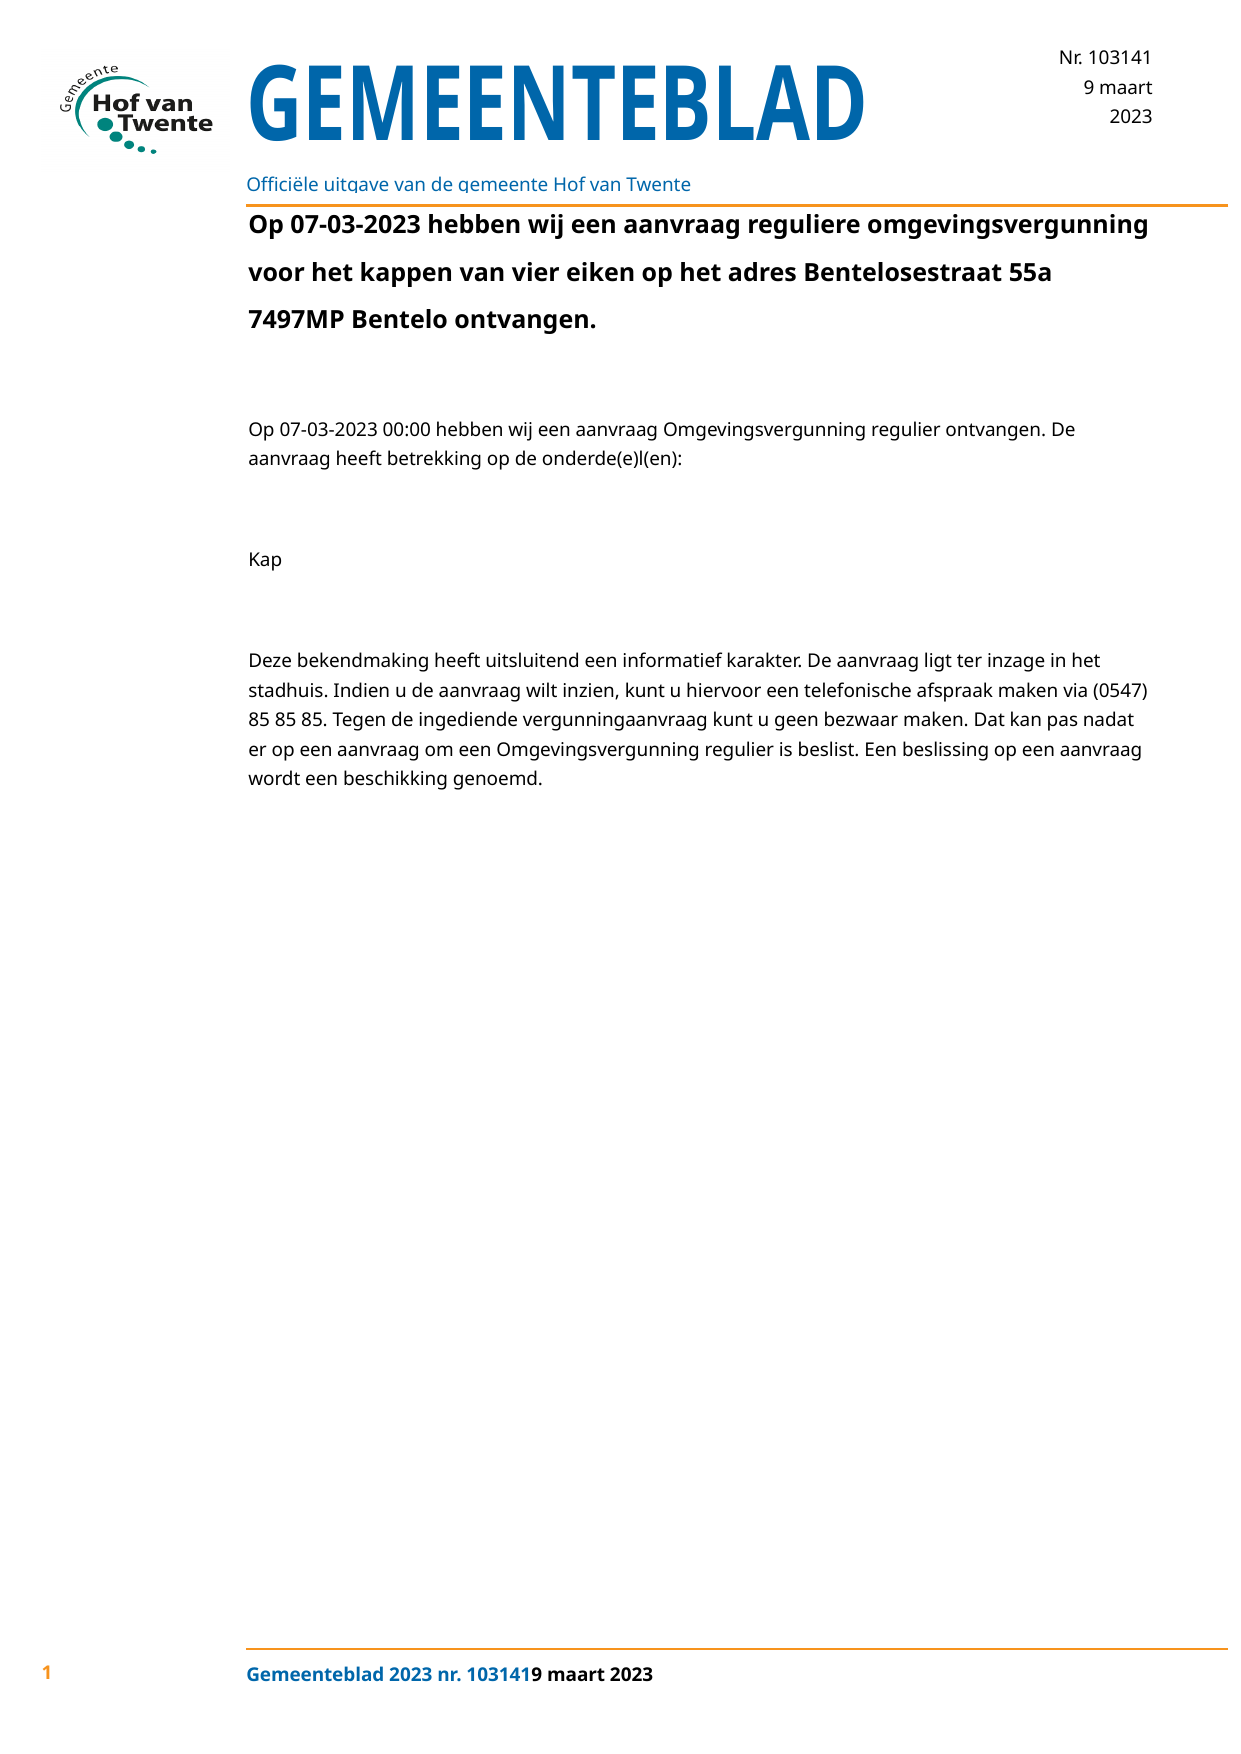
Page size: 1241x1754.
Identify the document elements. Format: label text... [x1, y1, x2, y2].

text Deze bekendmaking heeft uitsluitend een informatief karakter. De aanvraag ligt ter inzage in het stadhuis. Indien u de aanvraag wilt inzien, kunt u hiervoor een telefonische afspraak maken via (0547) 85 85 85. Tegen de ingediende vergunningaanvraag kunt u geen bezwaar maken. Dat kan pas nadat er op een aanvraag om een Omgevingsvergunning regulier is beslist. Een beslissing op een aanvraag wordt een beschikking genoemd. [248, 647, 1152, 791]
text Kap [248, 546, 1152, 572]
text Op 07-03-2023 00:00 hebben wij een aanvraag Omgevingsvergunning regulier ontvangen. De aanvraag heeft betrekking op de onderde(e)l(en): [248, 416, 1152, 471]
text Op 07-03-2023 hebben wij een aanvraag reguliere omgevingsvergunning voor het kappen van vier eiken op het adres Bentelosestraat 55a 7497MP Bentelo ontvangen. [248, 207, 1152, 336]
picture [41, 47, 231, 172]
